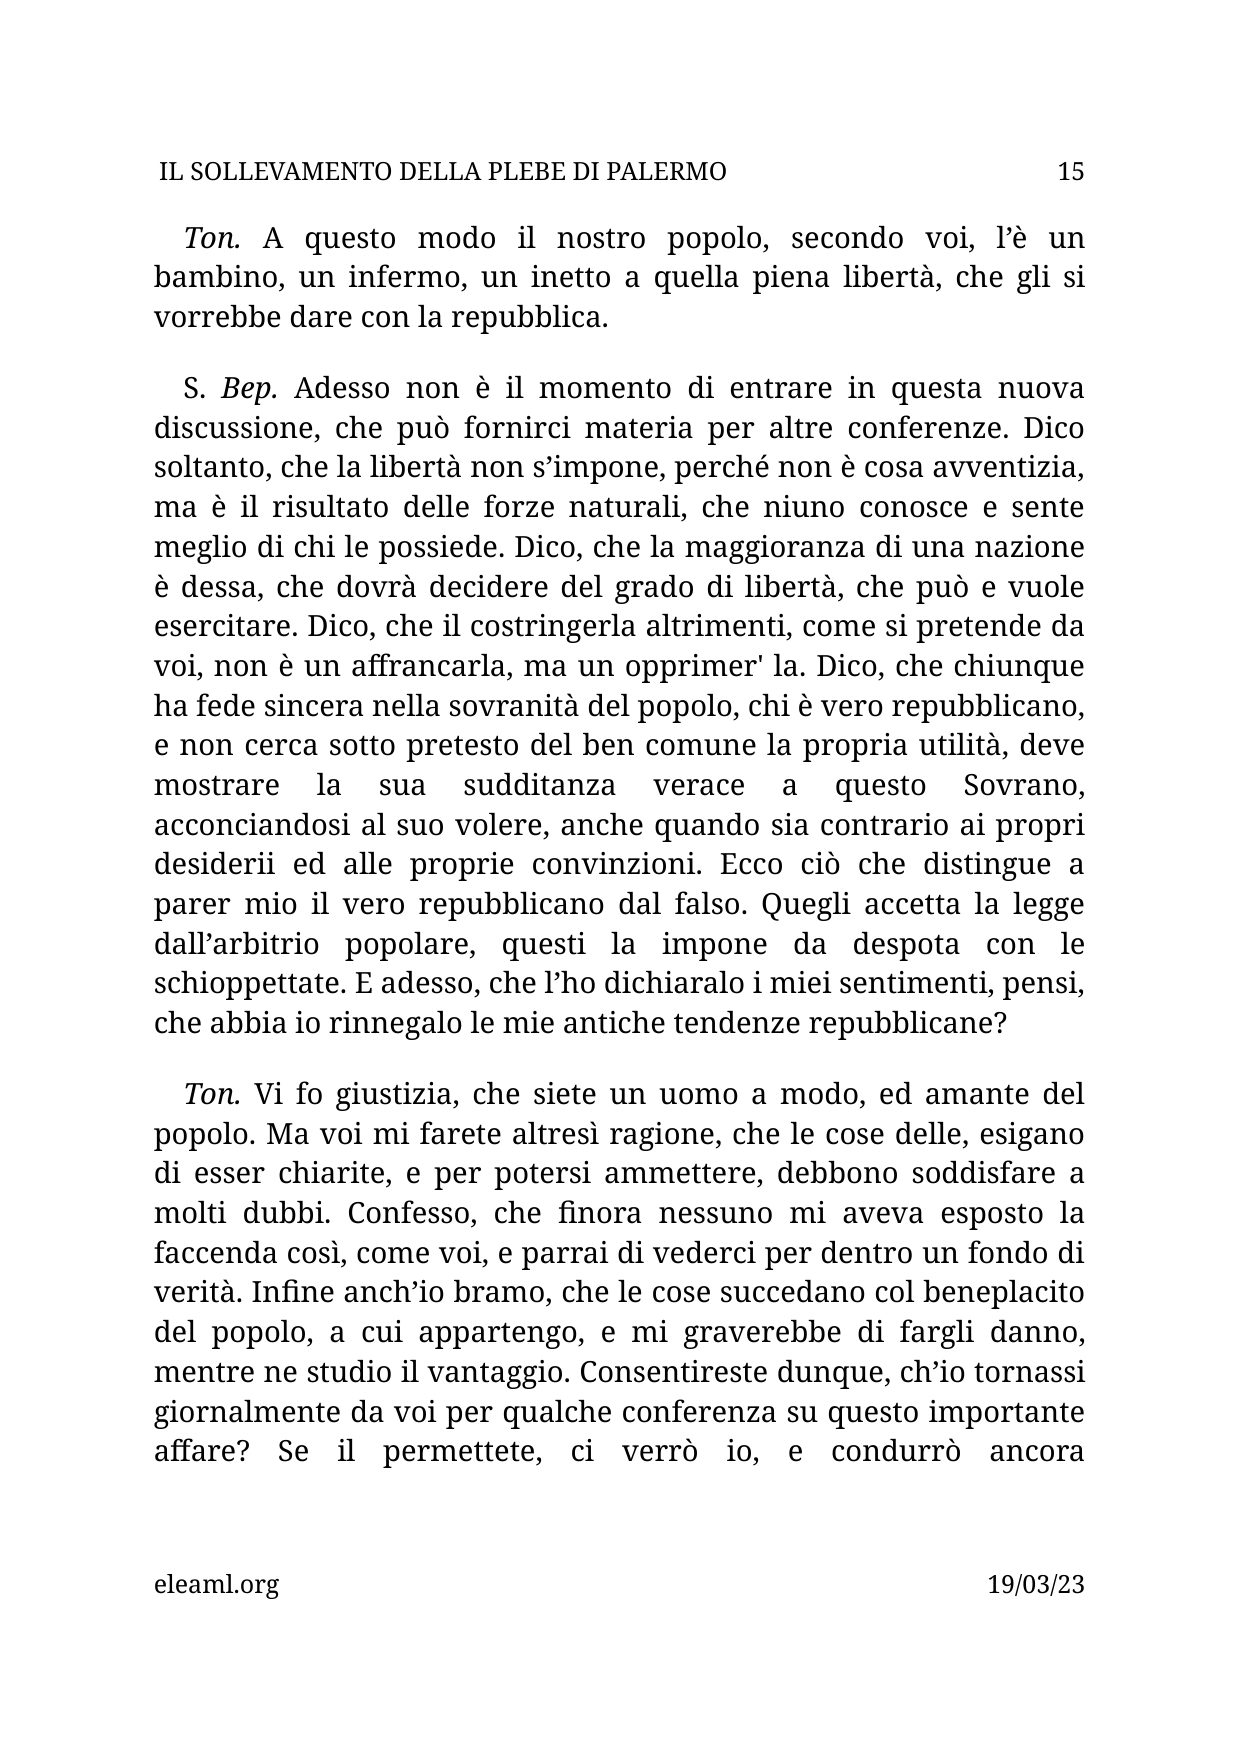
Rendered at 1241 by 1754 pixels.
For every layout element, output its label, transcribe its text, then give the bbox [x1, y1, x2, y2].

text Ton. A questo modo il nostro popolo, secondo voi, l’è un bambino, un infermo, un inetto a quella piena libertà, che gli si vorrebbe dare con la repubblica. [153, 217, 1087, 336]
text Ton. Vi fo giustizia, che siete un uomo a modo, ed amante del popolo. Ma voi mi farete altresì ragione, che le cose delle, esigano di esser chiarite, e per potersi ammettere, debbono soddisfare a molti dubbi. Confesso, che finora nessuno mi aveva esposto la faccenda così, come voi, e parrai di vederci per dentro un fondo di verità. Infine anch’io bramo, che le cose succedano col beneplacito del popolo, a cui appartengo, e mi graverebbe di fargli danno, mentre ne studio il vantaggio. Consentireste dunque, ch’io tornassi giornalmente da voi per qualche conferenza su questo importante affare? Se il permettete, ci verrò io, e condurrò ancora [153, 1073, 1087, 1470]
text S. Bep. Adesso non è il momento di entrare in questa nuova discussione, che può fornirci materia per altre conferenze. Dico soltanto, che la libertà non s’impone, perché non è cosa avventizia, ma è il risultato delle forze naturali, che niuno conosce e sente meglio di chi le possiede. Dico, che la maggioranza di una nazione è dessa, che dovrà decidere del grado di libertà, che può e vuole esercitare. Dico, che il costringerla altrimenti, come si pretende da voi, non è un affrancarla, ma un opprimer' la. Dico, che chiunque ha fede sincera nella sovranità del popolo, chi è vero repubblicano, e non cerca sotto pretesto del ben comune la propria utilità, deve mostrare la sua sudditanza verace a questo Sovrano, acconciandosi al suo volere, anche quando sia contrario ai propri desiderii ed alle proprie convinzioni. Ecco ciò che distingue a parer mio il vero repubblicano dal falso. Quegli accetta la legge dall’arbitrio popolare, questi la impone da despota con le schioppettate. E adesso, che l’ho dichiaralo i miei sentimenti, pensi, che abbia io rinnegalo le mie antiche tendenze repubblicane? [153, 367, 1087, 1042]
